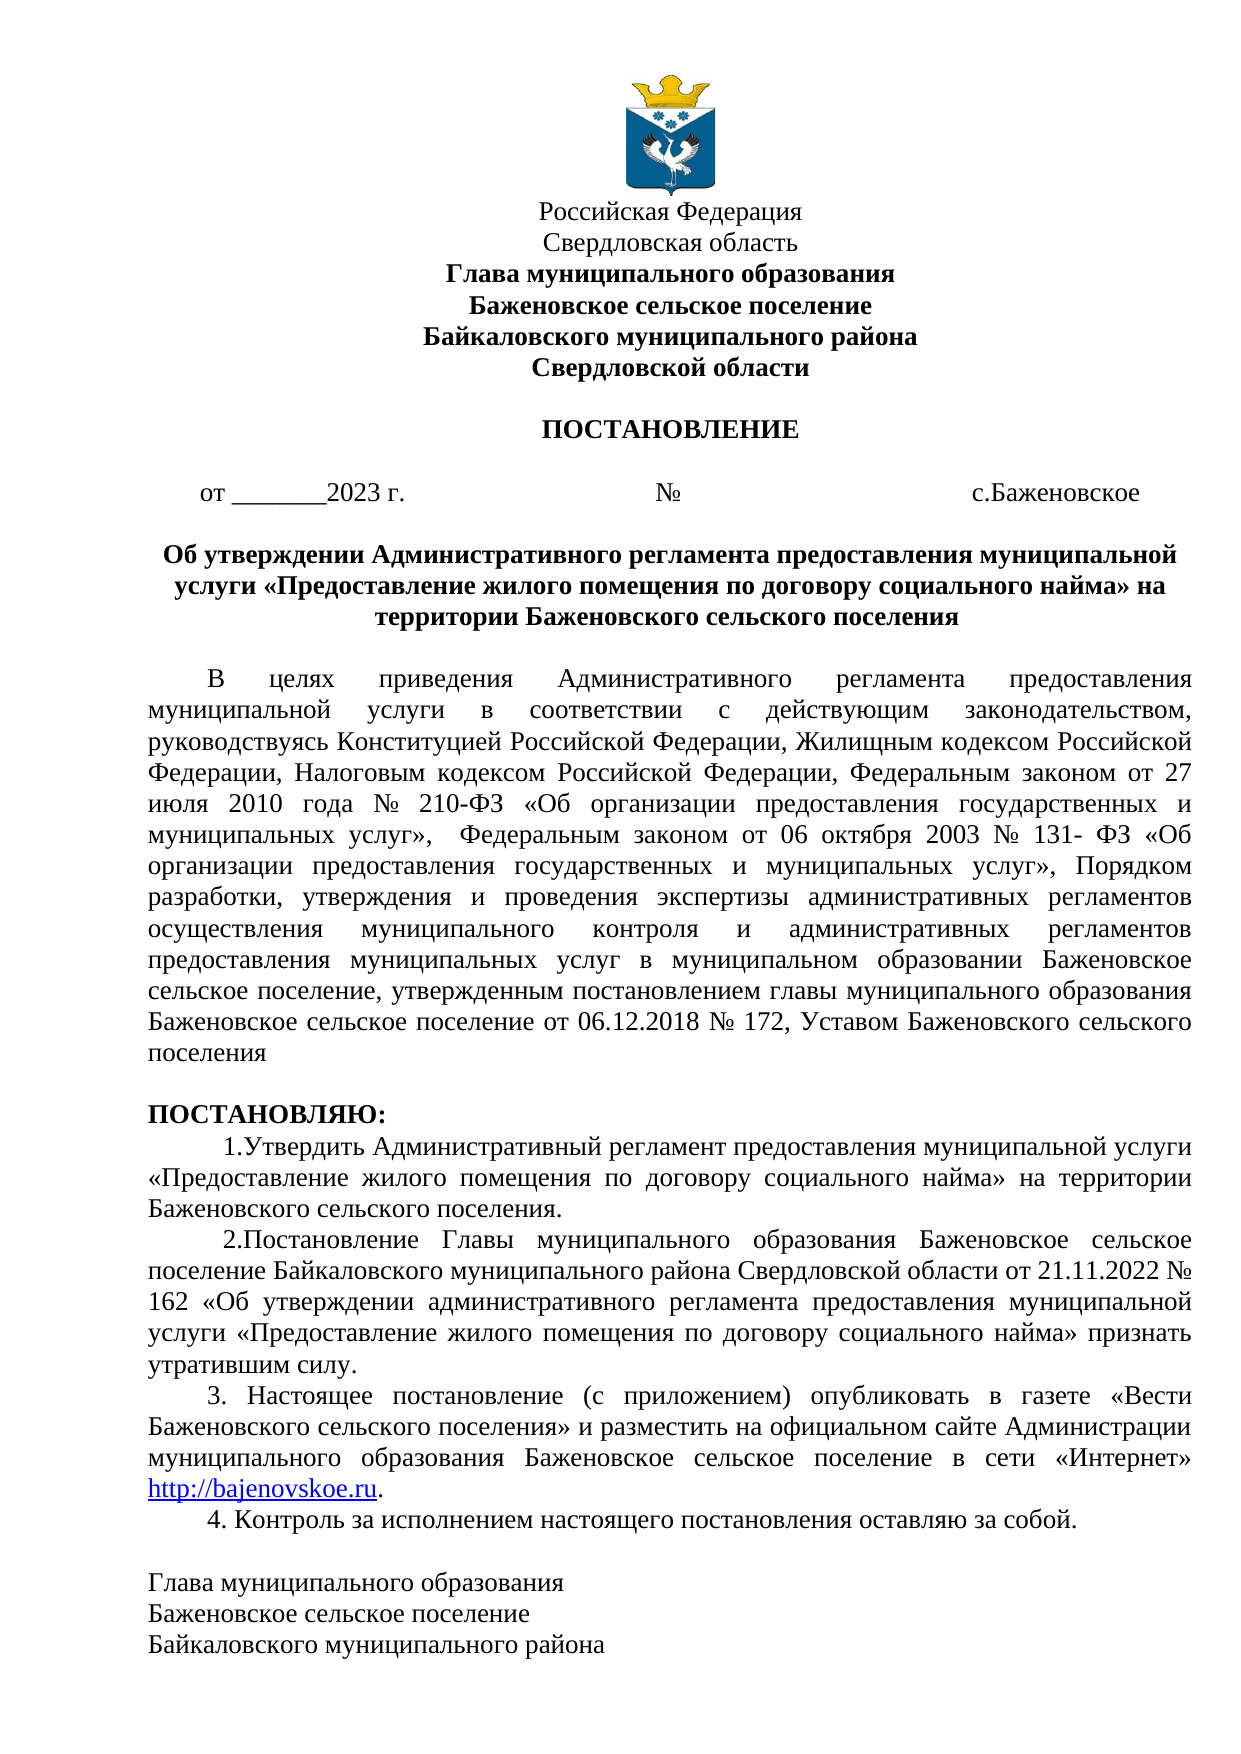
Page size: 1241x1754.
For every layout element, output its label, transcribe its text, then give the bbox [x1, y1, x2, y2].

text 4. Контроль за исполнением настоящего постановления оставляю за собой. [148, 1503, 1193, 1534]
text Баженовское сельское поселение [148, 289, 1193, 320]
text Свердловской области [148, 351, 1193, 382]
text Байкаловского муниципального района [148, 320, 1193, 351]
text В целях приведения Административного регламента предоставления муниципальной услуги в соответствии с действующим законодательством, руководствуясь Конституцией Российской Федерации, Жилищным кодексом Российской Федерации, Налоговым кодексом Российской Федерации, Федеральным законом от 27 июля 2010 года № 210-ФЗ «Об организации предоставления государственных и муниципальных услуг», Федеральным законом от 06 октября 2003 № 131- ФЗ «Об организации предоставления государственных и муниципальных услуг», Порядком разработки, утверждения и проведения экспертизы административных регламентов осуществления муниципального контроля и административных регламентов предоставления муниципальных услуг в муниципальном образовании Баженовское сельское поселение, утвержденным постановлением главы муниципального образования Баженовское сельское поселение от 06.12.2018 № 172, Уставом Баженовского сельского поселения [148, 662, 1193, 1067]
text ПОСТАНОВЛЕНИЕ [148, 413, 1193, 444]
text Байкаловского муниципального района [148, 1628, 1193, 1659]
text 1.Утвердить Административный регламент предоставления муниципальной услуги «Предоставление жилого помещения по договору социального найма» на территории Баженовского сельского поселения. [148, 1130, 1193, 1223]
text Российская Федерация [148, 195, 1193, 226]
text от _______2023 г. № с.Баженовское [148, 476, 1193, 507]
text 2.Постановление Главы муниципального образования Баженовское сельское поселение Байкаловского муниципального района Свердловской области от 21.11.2022 № 162 «Об утверждении административного регламента предоставления муниципальной услуги «Предоставление жилого помещения по договору социального найма» признать утратившим силу. [148, 1223, 1193, 1379]
text Глава муниципального образования [148, 1566, 1193, 1597]
text ПОСТАНОВЛЯЮ: [148, 1098, 1193, 1130]
text Об утверждении Административного регламента предоставления муниципальной услуги «Предоставление жилого помещения по договору социального найма» на территории Баженовского сельского поселения [148, 538, 1193, 631]
text Свердловская область [148, 226, 1193, 258]
text 3. Настоящее постановление (с приложением) опубликовать в газете «Вести Баженовского сельского поселения» и разместить на официальном сайте Администрации муниципального образования Баженовское сельское поселение в сети «Интернет» http://bajenovskoe.ru. [148, 1379, 1193, 1503]
text Баженовское сельское поселение [148, 1597, 1193, 1628]
text Глава муниципального образования [148, 258, 1193, 289]
